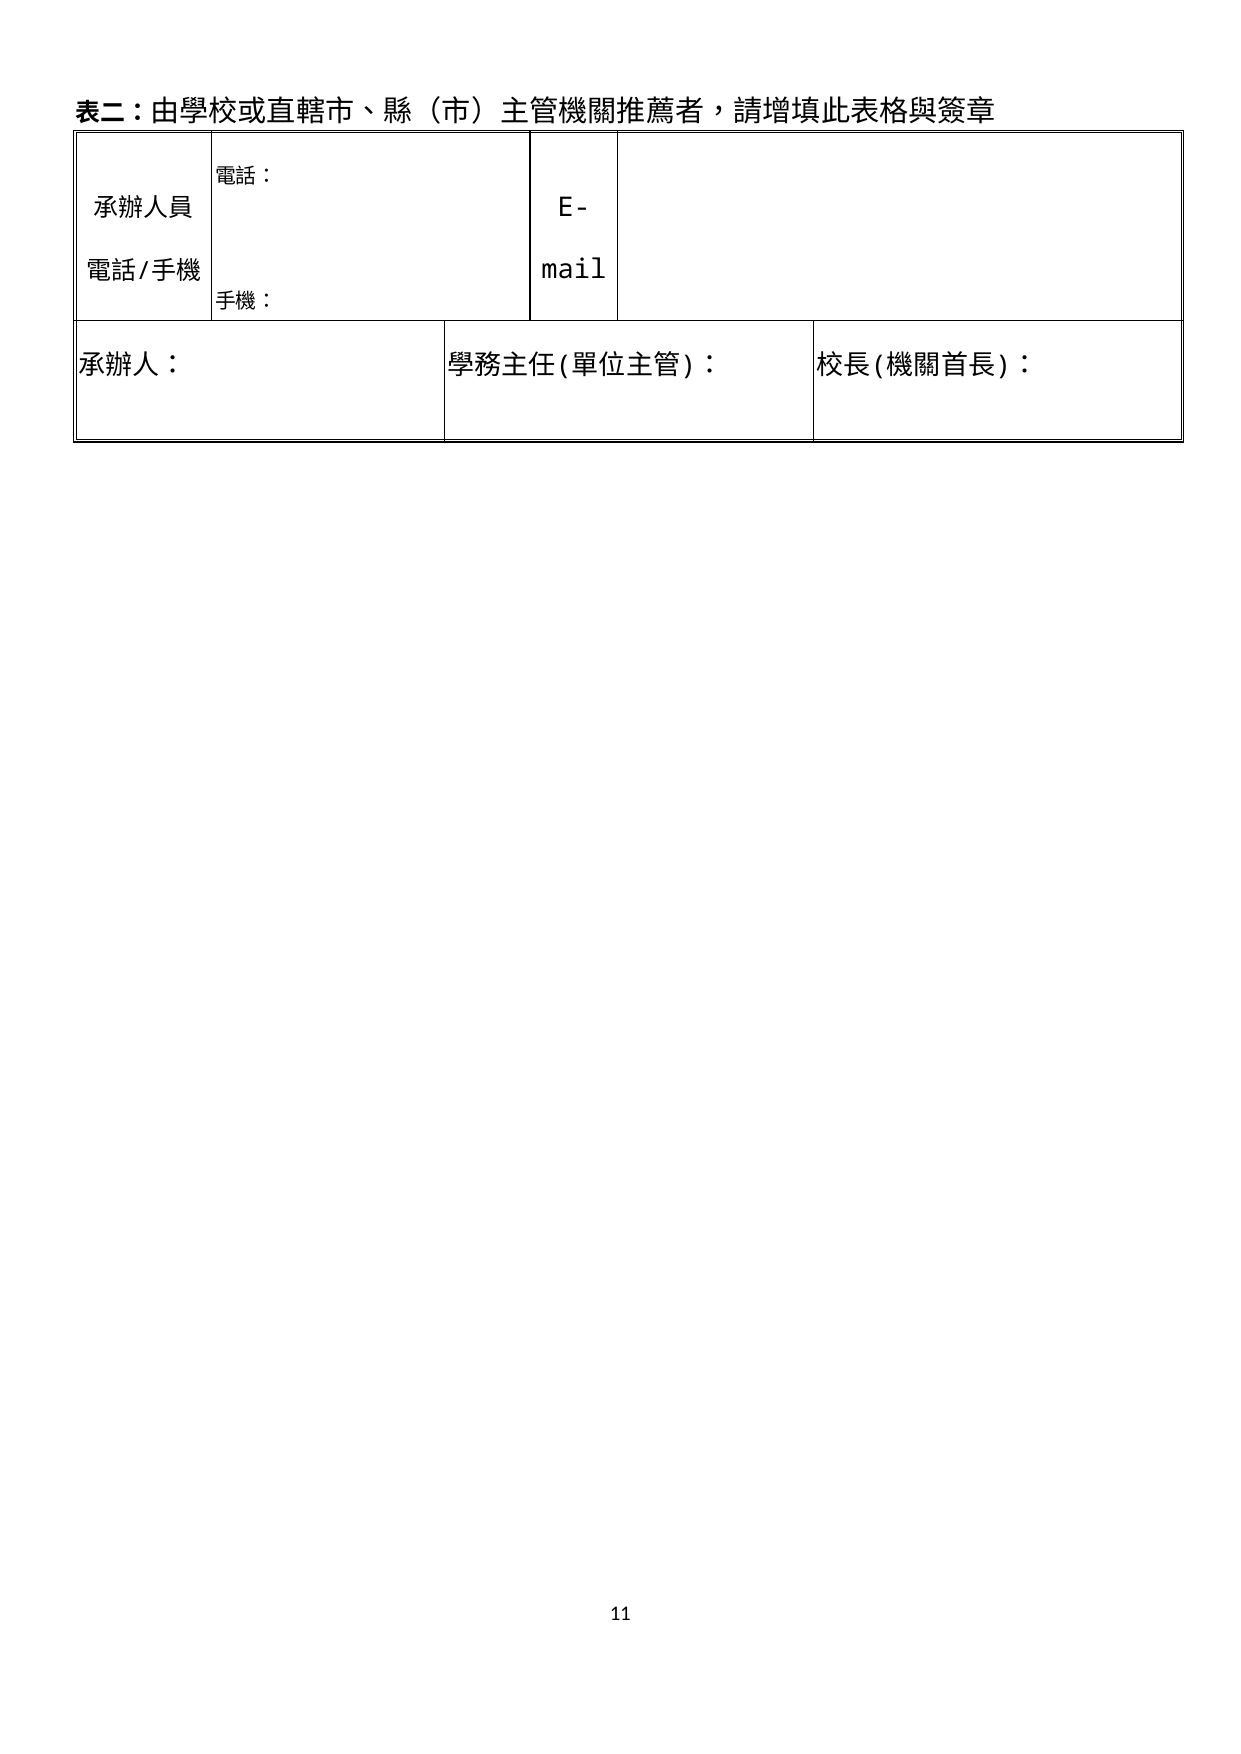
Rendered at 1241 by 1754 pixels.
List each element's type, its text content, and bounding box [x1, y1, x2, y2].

table_cell 承辦人： [77, 321, 444, 439]
table_header E-mail [531, 133, 617, 320]
text 表二：由學校或直轄市、縣（市）主管機關推薦者，請增填此表格與簽章 [75, 87, 1165, 130]
table_cell 校長(機關首長)： [814, 321, 1181, 439]
table_header 承辦人員 電話/手機 [77, 133, 211, 320]
table_header 電話： 手機： [212, 133, 529, 320]
table_cell 學務主任(單位主管)： [445, 321, 813, 439]
table_header [618, 133, 1181, 320]
